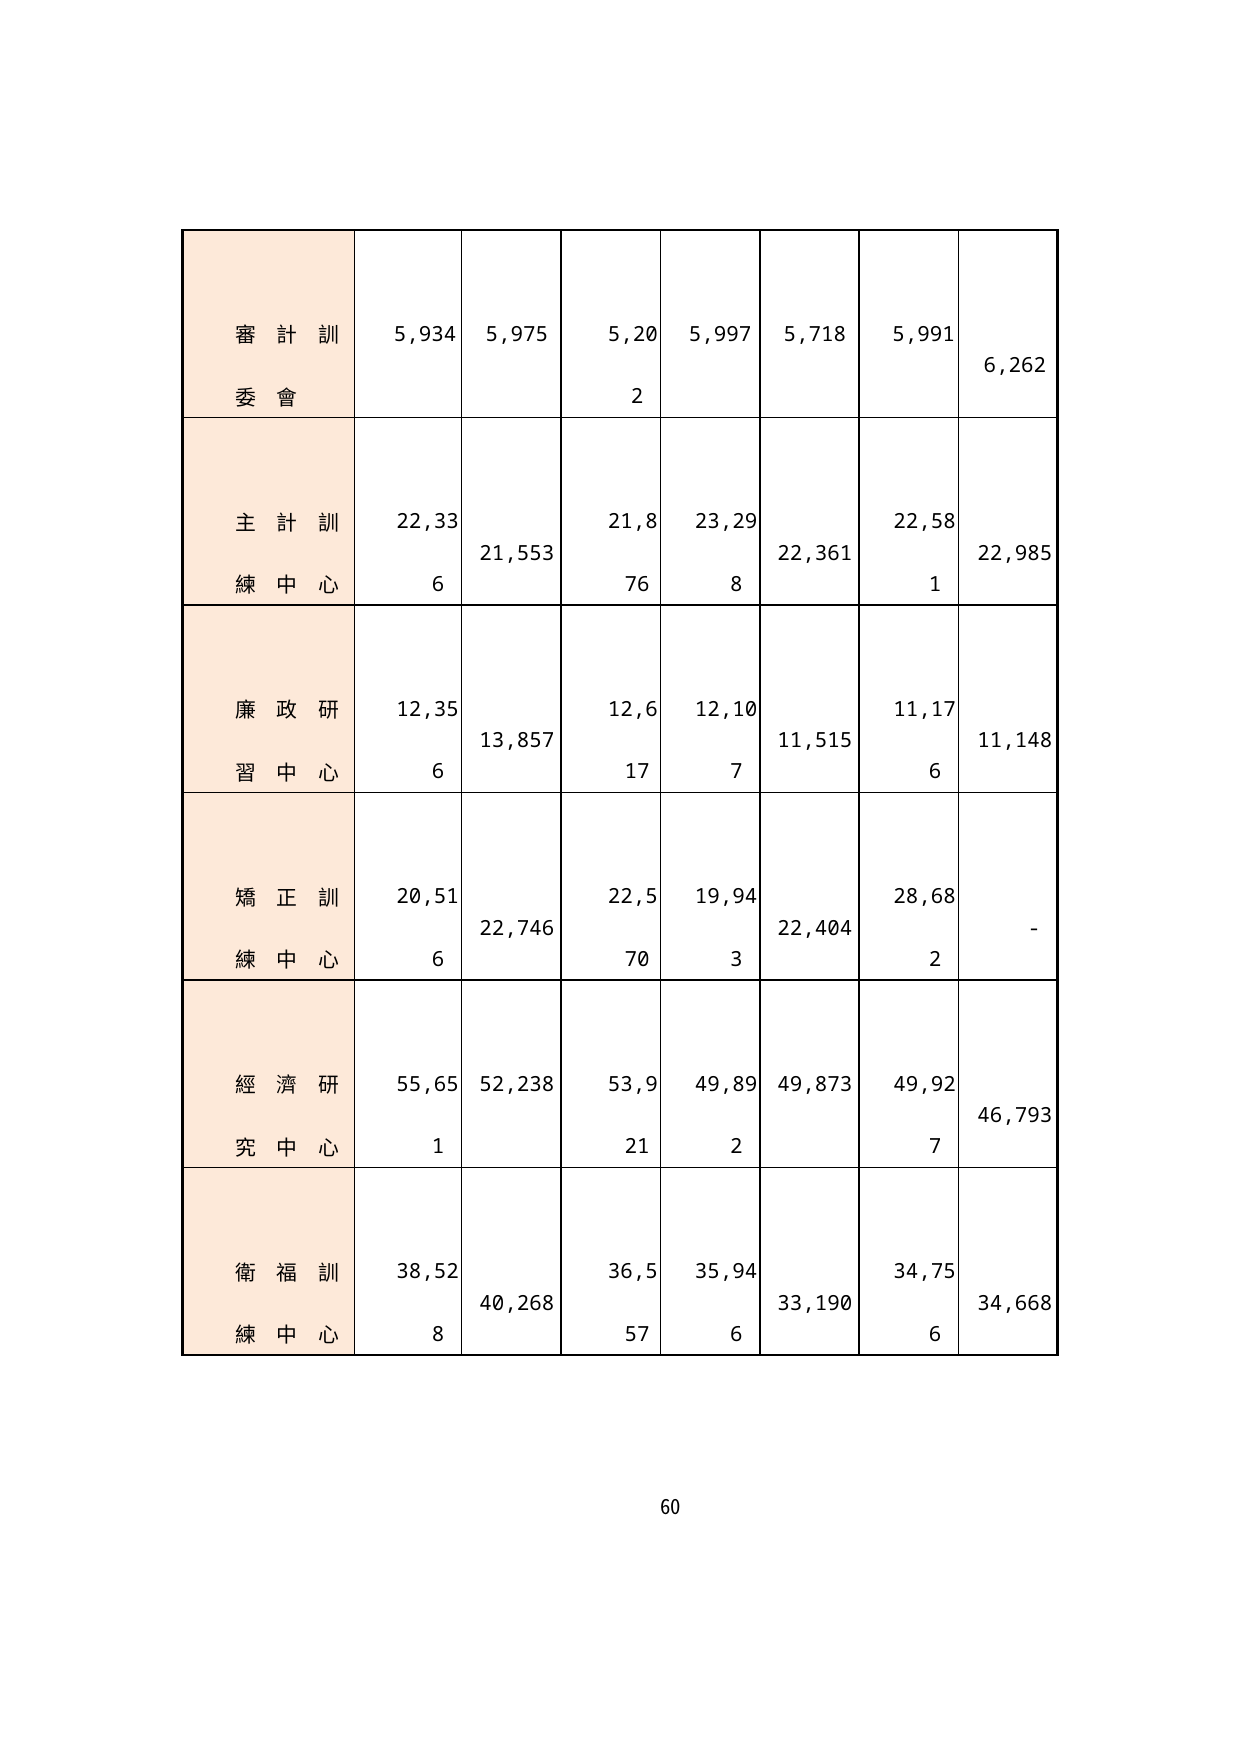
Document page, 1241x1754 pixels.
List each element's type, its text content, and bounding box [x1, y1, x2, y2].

table_cell 經濟研究中心 [184, 981, 354, 1167]
table_cell 21,876 [562, 418, 660, 604]
table_cell 40,268 [462, 1168, 560, 1354]
table_cell 35,946 [661, 1168, 759, 1354]
table_cell 23,298 [661, 418, 759, 604]
table_cell 21,553 [462, 418, 560, 604]
table_cell 49,927 [860, 981, 958, 1167]
table_cell 49,873 [761, 981, 858, 1167]
table_cell 34,668 [959, 1168, 1056, 1354]
table_cell 22,746 [462, 793, 560, 979]
table_cell 13,857 [462, 606, 560, 792]
table_cell 55,651 [355, 981, 461, 1167]
table_cell 49,892 [661, 981, 759, 1167]
table_cell 12,617 [562, 606, 660, 792]
table_cell 5,991 [860, 231, 958, 417]
table_cell 12,107 [661, 606, 759, 792]
table_cell 22,404 [761, 793, 858, 979]
table_cell - [959, 793, 1056, 979]
table_cell 12,356 [355, 606, 461, 792]
table_cell 廉政研習中心 [184, 606, 354, 792]
table_cell 5,202 [562, 231, 660, 417]
table_cell 5,997 [661, 231, 759, 417]
table_cell 5,934 [355, 231, 461, 417]
table_cell 6,262 [959, 231, 1056, 417]
table_cell 衛福訓練中心 [184, 1168, 354, 1354]
table_cell 11,148 [959, 606, 1056, 792]
table_cell 38,528 [355, 1168, 461, 1354]
table_cell 52,238 [462, 981, 560, 1167]
table_cell 34,756 [860, 1168, 958, 1354]
table_cell 46,793 [959, 981, 1056, 1167]
table_cell 5,718 [761, 231, 858, 417]
table_cell 11,176 [860, 606, 958, 792]
table_cell 22,361 [761, 418, 858, 604]
table_cell 矯正訓練中心 [184, 793, 354, 979]
table_cell 36,557 [562, 1168, 660, 1354]
table_cell 11,515 [761, 606, 858, 792]
table_cell 22,985 [959, 418, 1056, 604]
table_cell 19,943 [661, 793, 759, 979]
table_cell 28,682 [860, 793, 958, 979]
table_cell 22,570 [562, 793, 660, 979]
table_cell 20,516 [355, 793, 461, 979]
table_cell 5,975 [462, 231, 560, 417]
table_cell 審計訓委會 [184, 231, 354, 417]
table_cell 53,921 [562, 981, 660, 1167]
table_cell 33,190 [761, 1168, 858, 1354]
table_cell 主計訓練中心 [184, 418, 354, 604]
table_cell 22,336 [355, 418, 461, 604]
table_cell 22,581 [860, 418, 958, 604]
